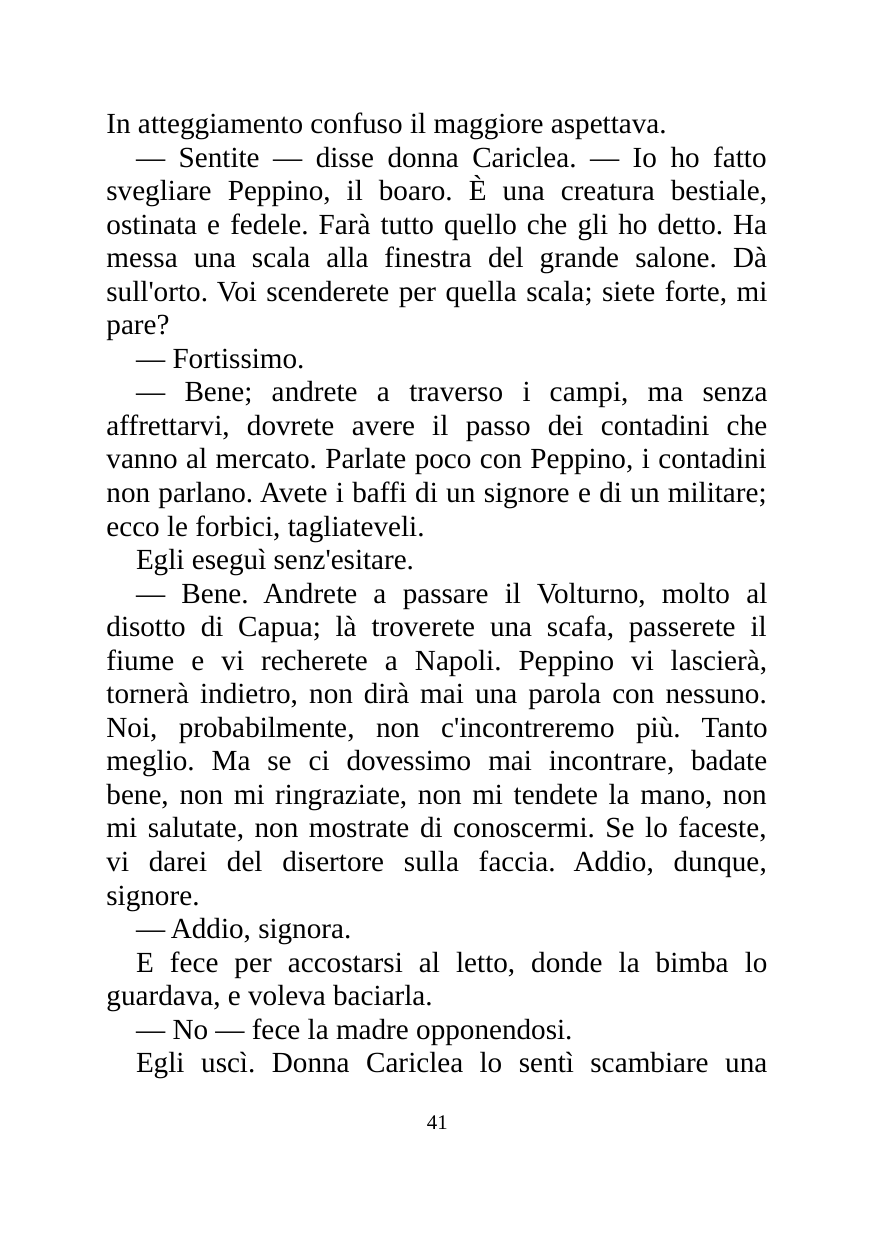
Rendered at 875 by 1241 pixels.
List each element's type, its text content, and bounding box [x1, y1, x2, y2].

text Egli uscì. Donna Cariclea lo sentì scambiare una [106, 1045, 768, 1079]
text — No — fece la madre opponendosi. [106, 1012, 768, 1045]
text Egli eseguì senz'esitare. [106, 542, 768, 576]
text — Fortissimo. [106, 341, 768, 374]
text — Sentite — disse donna Cariclea. — Io ho fatto svegliare Peppino, il boaro. È una creatura bestiale, ostinata e fedele. Farà tutto quello che gli ho detto. Ha messa una scala alla finestra del grande salone. Dà sull'orto. Voi scenderete per quella scala; siete forte, mi pare? [106, 140, 768, 341]
text — Addio, signora. [106, 911, 768, 945]
text E fece per accostarsi al letto, donde la bimba lo guardava, e voleva baciarla. [106, 945, 768, 1012]
text — Bene. Andrete a passare il Volturno, molto al disotto di Capua; là troverete una scafa, passerete il fiume e vi recherete a Napoli. Peppino vi lascierà, tornerà indietro, non dirà mai una parola con nessuno. Noi, probabilmente, non c'incontreremo più. Tanto meglio. Ma se ci dovessimo mai incontrare, badate bene, non mi ringraziate, non mi tendete la mano, non mi salutate, non mostrate di conoscermi. Se lo faceste, vi darei del disertore sulla faccia. Addio, dunque, signore. [106, 576, 768, 911]
text — Bene; andrete a traverso i campi, ma senza affrettarvi, dovrete avere il passo dei contadini che vanno al mercato. Parlate poco con Peppino, i contadini non parlano. Avete i baffi di un signore e di un militare; ecco le forbici, tagliateveli. [106, 374, 768, 542]
text In atteggiamento confuso il maggiore aspettava. [106, 106, 768, 140]
